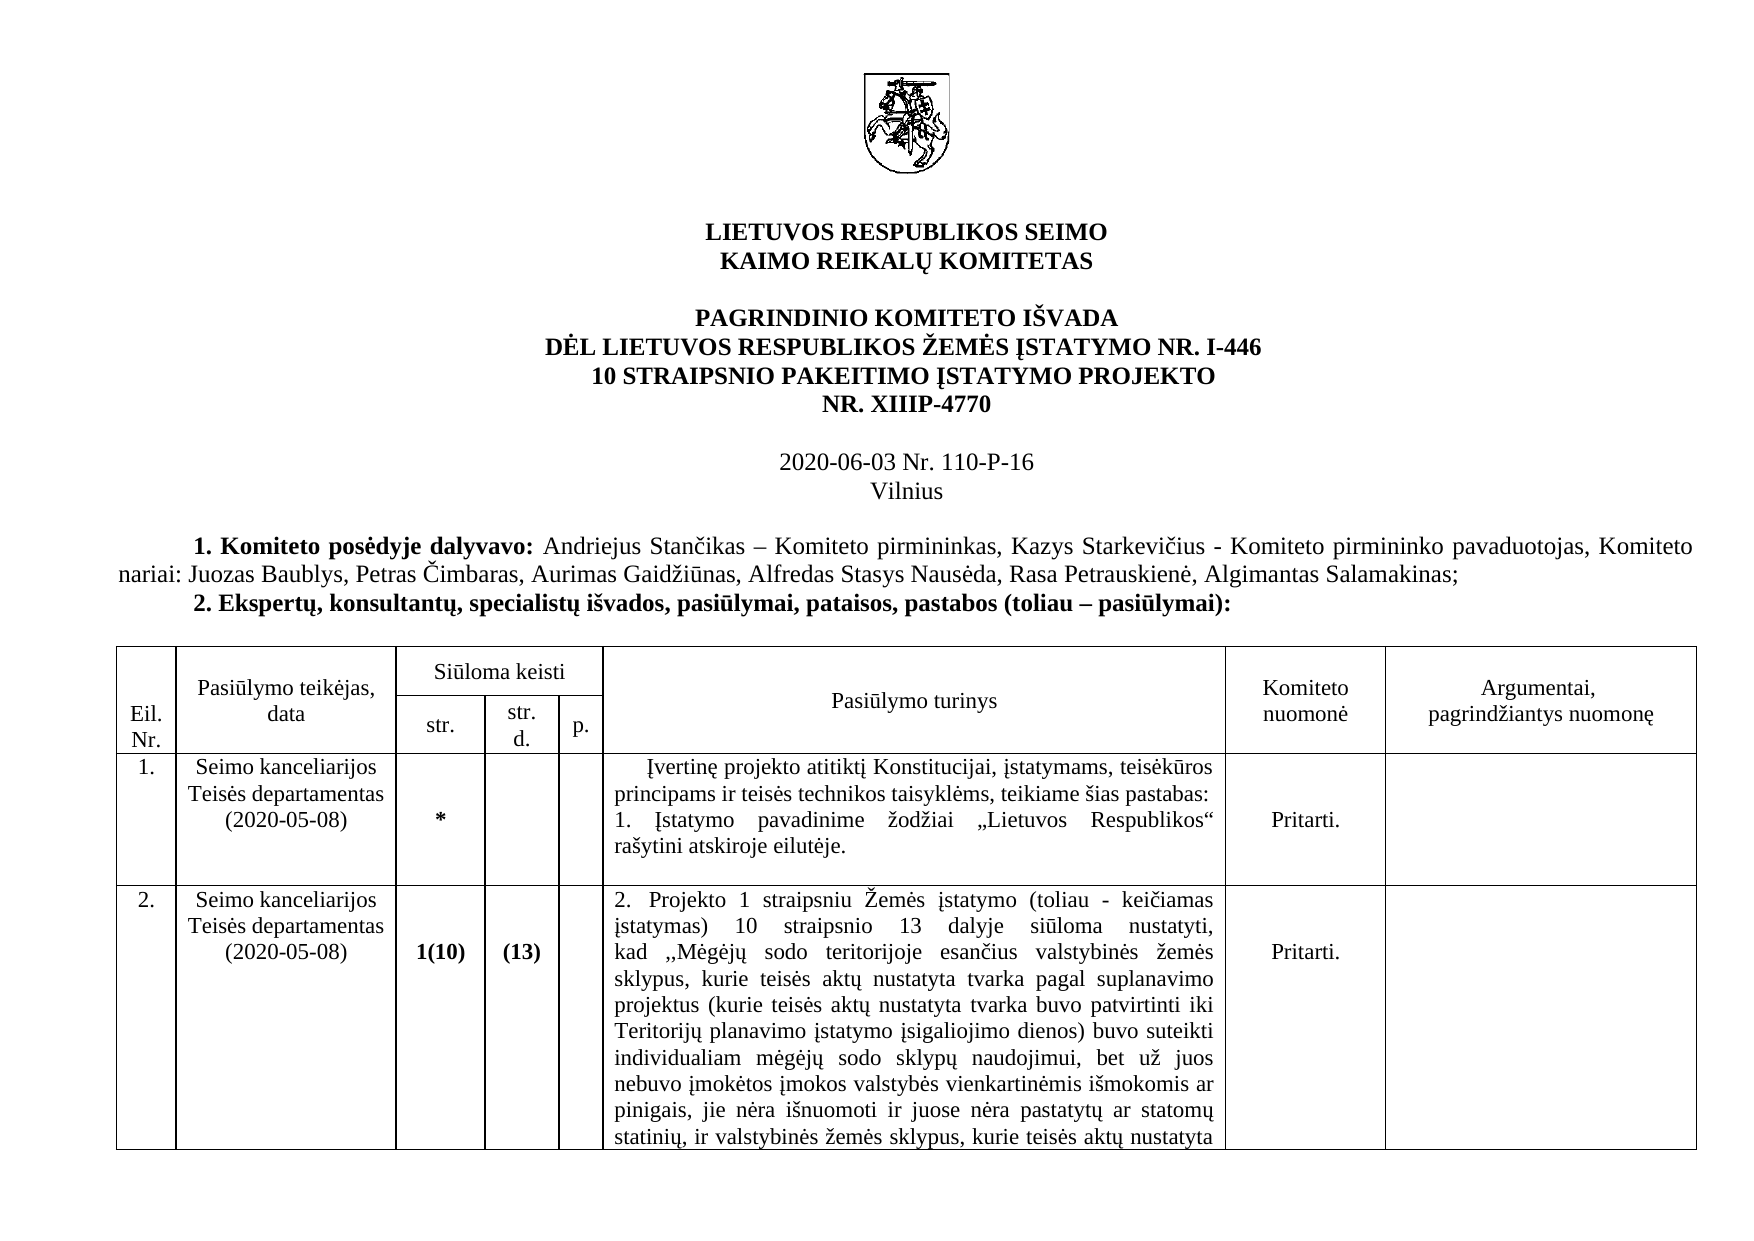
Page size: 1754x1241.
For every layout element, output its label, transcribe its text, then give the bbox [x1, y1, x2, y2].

table_cell [1386, 754, 1696, 885]
text LIETUVOS RESPUBLIKOS SEIMO [118, 217, 1695, 246]
text DĖL LIETUVOS RESPUBLIKOS ŽEMĖS ĮSTATYMO NR. I-446 [118, 332, 1695, 361]
table_header Pasiūlymo teikėjas, data [177, 647, 395, 753]
text 2. Ekspertų, konsultantų, specialistų išvados, pasiūlymai, pataisos, pastabos (toliau – pasiūlymai): [118, 588, 1695, 617]
table_cell Pritarti. [1226, 886, 1385, 1149]
table_cell str. d. [486, 696, 558, 753]
table_cell Įvertinę projekto atitiktį Konstitucijai, įstatymams, teisėkūros principams ir teisės technikos taisyklėms, teikiame šias pastabas: 1. Įstatymo pavadinime žodžiai „Lietuvos Respublikos“ rašytini atskiroje eilutėje. [604, 754, 1225, 885]
table_cell Pritarti. [1226, 754, 1385, 885]
table_cell Seimo kanceliarijos Teisės departamentas (2020-05-08) [177, 754, 395, 885]
table_cell 1(10) [397, 886, 484, 1149]
table_header Argumentai, pagrindžiantys nuomonę [1386, 647, 1696, 753]
table_cell p. [560, 696, 602, 753]
table_cell [560, 886, 602, 1149]
table_cell [486, 754, 558, 885]
table_cell (13) [486, 886, 558, 1149]
table_cell 1. [117, 754, 175, 885]
text 10 STRAIPSNIO PAKEITIMO ĮSTATYMO PROJEKTO [118, 361, 1695, 389]
table_cell str. [397, 696, 484, 753]
table_cell [560, 754, 602, 885]
table_cell [1386, 886, 1696, 1149]
table_cell 2. Projekto 1 straipsniu Žemės įstatymo (toliau - keičiamas įstatymas) 10 straipsnio 13 dalyje siūloma nustatyti, kad ,,Mėgėjų sodo teritorijoje esančius valstybinės žemės sklypus, kurie teisės aktų nustatyta tvarka pagal suplanavimo projektus (kurie teisės aktų nustatyta tvarka buvo patvirtinti iki Teritorijų planavimo įstatymo įsigaliojimo dienos) buvo suteikti individualiam mėgėjų sodo sklypų naudojimui, bet už juos nebuvo įmokėtos įmokos valstybės vienkartinėmis išmokomis ar pinigais, jie nėra išnuomoti ir juose nėra pastatytų ar statomų statinių, ir valstybinės žemės sklypus, kurie teisės aktų nustatyta [604, 886, 1225, 1149]
table_cell 2. [117, 886, 175, 1149]
table_cell * [397, 754, 484, 885]
text 2020-06-03 Nr. 110-P-16 [118, 447, 1695, 476]
text Kaimo reikalų komitetas [118, 246, 1695, 274]
table_cell Seimo kanceliarijos Teisės departamentas (2020-05-08) [177, 886, 395, 1149]
text Vilnius [118, 476, 1695, 504]
text NR. XIIIP-4770 [118, 389, 1695, 418]
table_header Pasiūlymo turinys [604, 647, 1225, 753]
table_header Eil. Nr. [117, 647, 175, 753]
text Pagrindinio komiteto IŠVADA [118, 303, 1695, 332]
table_header Komiteto nuomonė [1226, 647, 1385, 753]
table_header Siūloma keisti [397, 647, 602, 695]
text 1. Komiteto posėdyje dalyvavo: Andriejus Stančikas – Komiteto pirmininkas, Kazys Starkevičius - Komiteto pirmininko pavaduotojas, Komiteto nariai: Juozas Baublys, Petras Čimbaras, Aurimas Gaidžiūnas, Alfredas Stasys Nausėda, Rasa Petrauskienė, Algimantas Salamakinas; [118, 531, 1695, 588]
